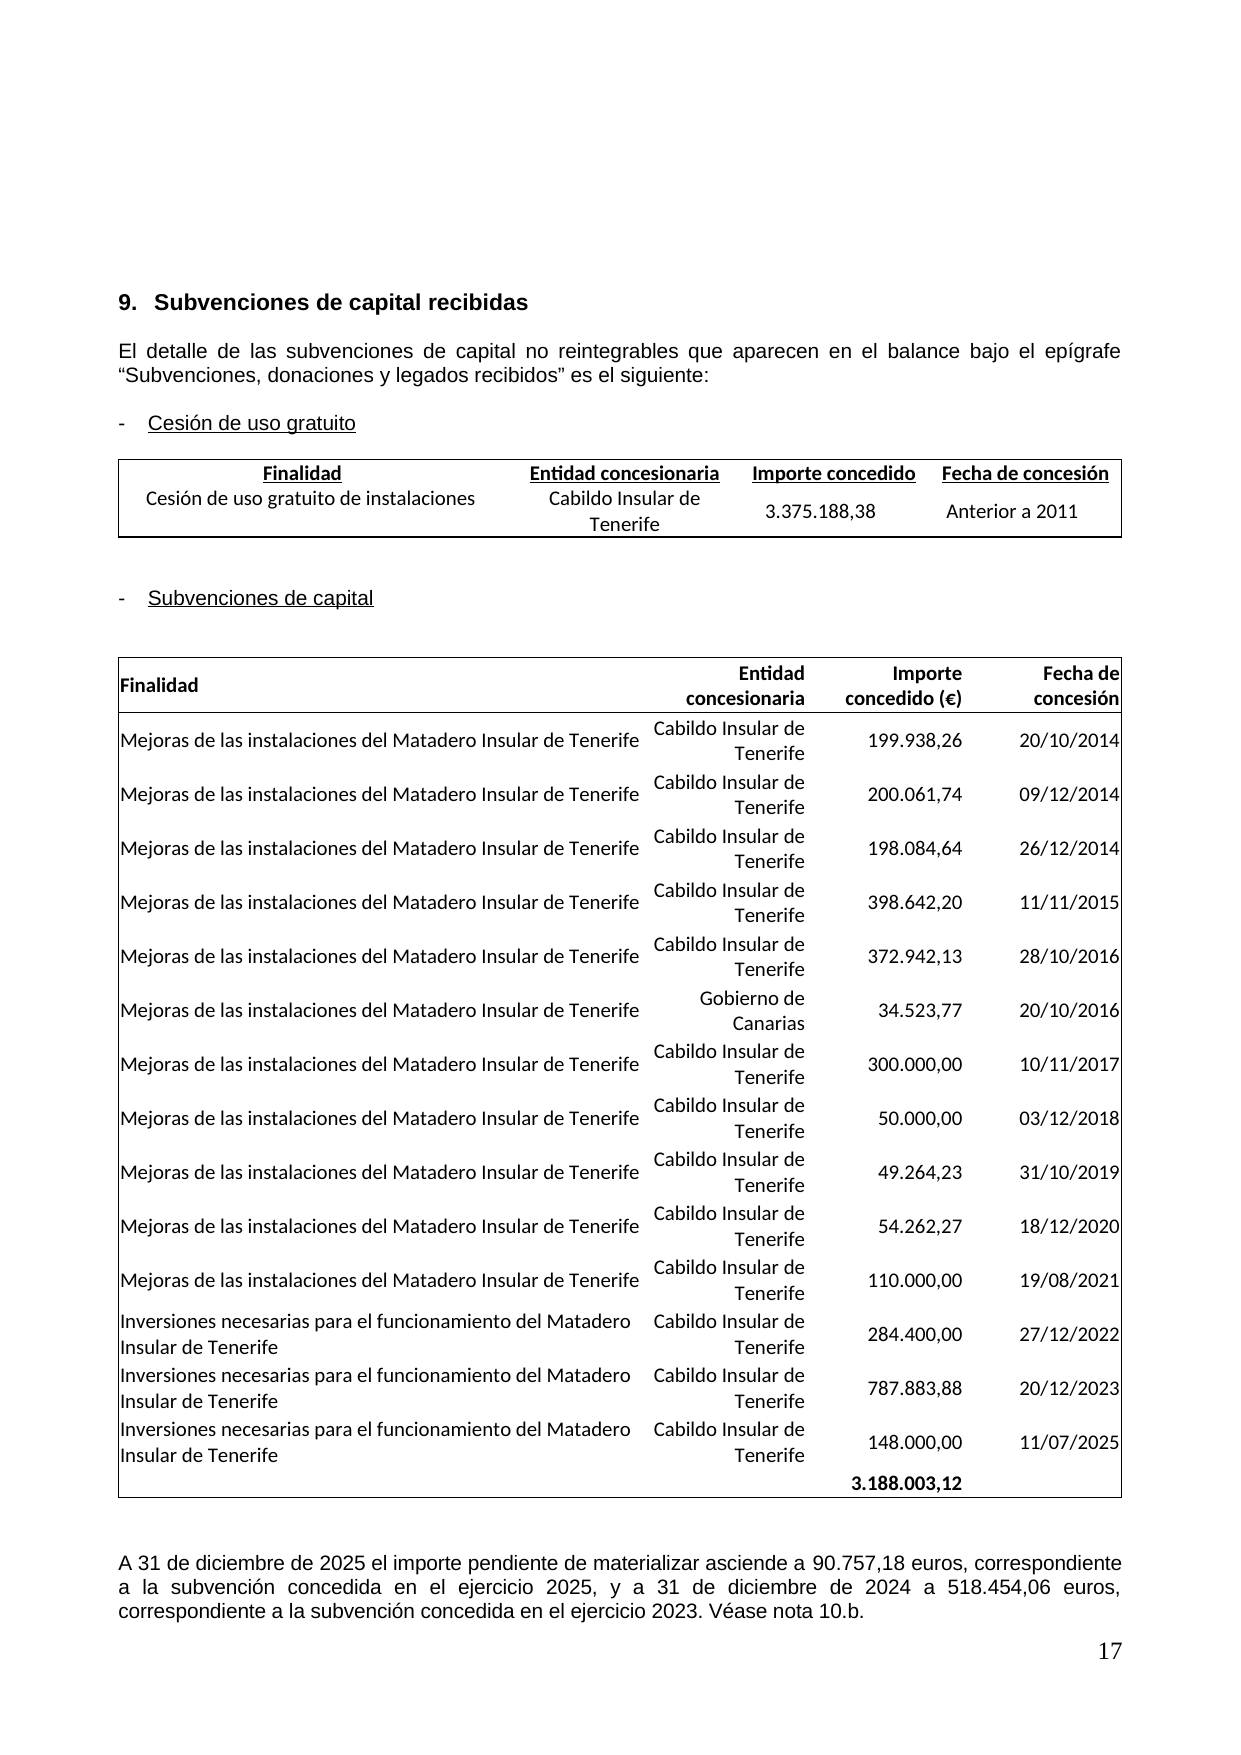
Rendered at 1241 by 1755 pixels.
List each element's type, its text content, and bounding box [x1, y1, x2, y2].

table_cell [649, 1469, 806, 1497]
list Cesión de uso gratuito [118, 411, 1122, 435]
table_cell Cabildo Insular de Tenerife [649, 1307, 806, 1361]
table_cell 3.375.188,38 [738, 486, 903, 536]
table_header Entidad concesionaria [511, 460, 738, 486]
table_cell Mejoras de las instalaciones del Matadero Insular de Tenerife [119, 1037, 649, 1091]
table_cell 300.000,00 [806, 1037, 964, 1091]
table_cell [964, 1469, 1121, 1497]
table_cell 26/12/2014 [964, 821, 1121, 875]
table_cell Gobierno de Canarias [649, 983, 806, 1037]
table_cell [119, 1469, 649, 1497]
table_cell Mejoras de las instalaciones del Matadero Insular de Tenerife [119, 929, 649, 983]
table_cell 27/12/2022 [964, 1307, 1121, 1361]
table_cell 20/10/2014 [964, 713, 1121, 767]
table_cell Mejoras de las instalaciones del Matadero Insular de Tenerife [119, 1199, 649, 1253]
text 9. Subvenciones de capital recibidas [118, 289, 1122, 315]
table_cell 398.642,20 [806, 875, 964, 929]
table_cell Cabildo Insular de Tenerife [649, 1145, 806, 1199]
table_cell 10/11/2017 [964, 1037, 1121, 1091]
table_cell 20/10/2016 [964, 983, 1121, 1037]
table_header Fecha de concesión [964, 658, 1121, 712]
table_cell Cabildo Insular de Tenerife [511, 486, 738, 536]
table_cell Mejoras de las instalaciones del Matadero Insular de Tenerife [119, 875, 649, 929]
table_cell 787.883,88 [806, 1361, 964, 1415]
table_cell 31/10/2019 [964, 1145, 1121, 1199]
table_cell 200.061,74 [806, 767, 964, 821]
table_header Importe concedido [738, 460, 930, 486]
table_cell 372.942,13 [806, 929, 964, 983]
table_cell 28/10/2016 [964, 929, 1121, 983]
table_cell 19/08/2021 [964, 1253, 1121, 1307]
table_cell Cesión de uso gratuito de instalaciones [119, 486, 487, 536]
table_header Entidad concesionaria [649, 658, 806, 712]
table_cell Cabildo Insular de Tenerife [649, 713, 806, 767]
text El detalle de las subvenciones de capital no reintegrables que aparecen en el balance bajo el epígrafe “Subvenciones, donaciones y legados recibidos” es el siguiente: [118, 339, 1122, 387]
table_header Finalidad [119, 658, 649, 712]
table_cell 199.938,26 [806, 713, 964, 767]
table_cell Cabildo Insular de Tenerife [649, 821, 806, 875]
table_cell 20/12/2023 [964, 1361, 1121, 1415]
table_cell 50.000,00 [806, 1091, 964, 1145]
table_cell Cabildo Insular de Tenerife [649, 1037, 806, 1091]
table_cell 198.084,64 [806, 821, 964, 875]
table_cell Cabildo Insular de Tenerife [649, 1253, 806, 1307]
table_cell Anterior a 2011 [903, 486, 1121, 536]
table_cell 3.188.003,12 [806, 1469, 964, 1497]
table_cell Mejoras de las instalaciones del Matadero Insular de Tenerife [119, 713, 649, 767]
text A 31 de diciembre de 2025 el importe pendiente de materializar asciende a 90.757,18 euros, correspondiente a la subvención concedida en el ejercicio 2025, y a 31 de diciembre de 2024 a 518.454,06 euros, correspondiente a la subvención concedida en el ejercicio 2023. Véase nota 10.b. [118, 1551, 1122, 1623]
table_cell 148.000,00 [806, 1415, 964, 1469]
table_cell Cabildo Insular de Tenerife [649, 767, 806, 821]
table_cell Mejoras de las instalaciones del Matadero Insular de Tenerife [119, 821, 649, 875]
table_header [487, 460, 511, 486]
table_cell Cabildo Insular de Tenerife [649, 929, 806, 983]
table_cell 110.000,00 [806, 1253, 964, 1307]
table_cell Mejoras de las instalaciones del Matadero Insular de Tenerife [119, 767, 649, 821]
table_cell 03/12/2018 [964, 1091, 1121, 1145]
table_header Importe concedido (€) [806, 658, 964, 712]
table_cell 18/12/2020 [964, 1199, 1121, 1253]
table_cell Cabildo Insular de Tenerife [649, 1361, 806, 1415]
table_cell Mejoras de las instalaciones del Matadero Insular de Tenerife [119, 1091, 649, 1145]
table_cell Inversiones necesarias para el funcionamiento del Matadero Insular de Tenerife [119, 1307, 649, 1361]
table_header Finalidad [119, 460, 487, 486]
table_cell Mejoras de las instalaciones del Matadero Insular de Tenerife [119, 1145, 649, 1199]
table_cell Cabildo Insular de Tenerife [649, 1199, 806, 1253]
table_cell 49.264,23 [806, 1145, 964, 1199]
table_cell Inversiones necesarias para el funcionamiento del Matadero Insular de Tenerife [119, 1415, 649, 1469]
list Subvenciones de capital [118, 585, 1122, 609]
table_cell Mejoras de las instalaciones del Matadero Insular de Tenerife [119, 983, 649, 1037]
table_cell 09/12/2014 [964, 767, 1121, 821]
table_cell 11/07/2025 [964, 1415, 1121, 1469]
table_cell Inversiones necesarias para el funcionamiento del Matadero Insular de Tenerife [119, 1361, 649, 1415]
table_cell Cabildo Insular de Tenerife [649, 875, 806, 929]
table_cell 54.262,27 [806, 1199, 964, 1253]
table_cell Mejoras de las instalaciones del Matadero Insular de Tenerife [119, 1253, 649, 1307]
table_cell Cabildo Insular de Tenerife [649, 1415, 806, 1469]
table_cell 34.523,77 [806, 983, 964, 1037]
table_header Fecha de concesión [930, 460, 1121, 486]
table_cell 11/11/2015 [964, 875, 1121, 929]
table_cell 284.400,00 [806, 1307, 964, 1361]
table_cell Cabildo Insular de Tenerife [649, 1091, 806, 1145]
table_cell [487, 486, 511, 536]
